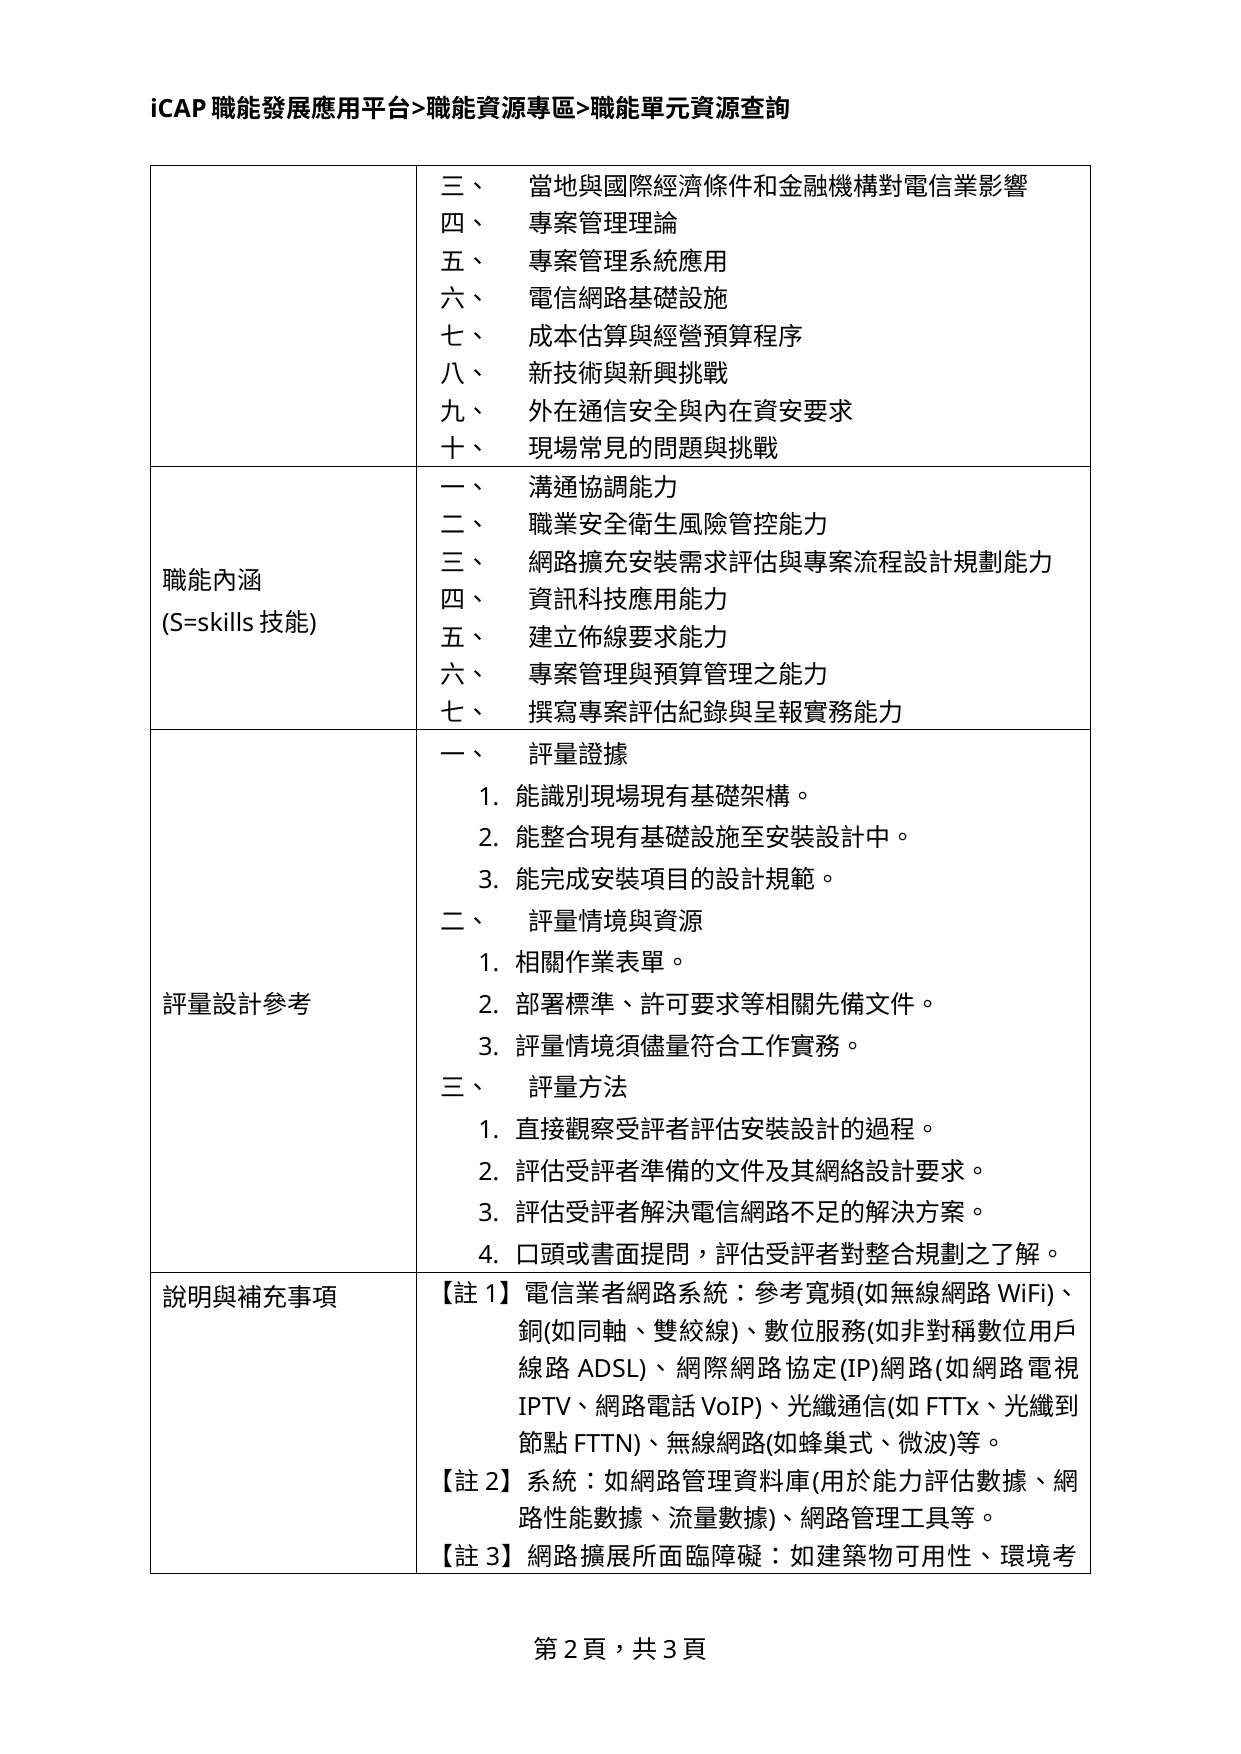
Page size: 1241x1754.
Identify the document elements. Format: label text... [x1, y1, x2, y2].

table_cell 職能內涵 (S=skills技能) [151, 467, 416, 729]
table_cell 說明與補充事項 [151, 1273, 416, 1573]
table_cell 溝通協調能力 職業安全衛生風險管控能力 網路擴充安裝需求評估與專案流程設計規劃能力 資訊科技應用能力 建立佈線要求能力 專案管理與預算管理之能力 撰寫專案評估紀錄與呈報實務能力 [417, 467, 1090, 729]
table_cell 評量證據 能識別現場現有基礎架構。 能整合現有基礎設施至安裝設計中。 能完成安裝項目的設計規範。 評量情境與資源 相關作業表單。 部署標準、許可要求等相關先備文件。 評量情境須儘量符合工作實務。 評量方法 直接觀察受評者評估安裝設計的過程。 評估受評者準備的文件及其網絡設計要求。 評估受評者解決電信網路不足的解決方案。 口頭或書面提問，評估受評者對整合規劃之了解。 [417, 730, 1090, 1272]
table_cell 職業安全衛生相關規範 組織及工作場域相關作業標準、政策與程序 當地與國際經濟條件和金融機構對電信業影響 專案管理理論 專案管理系統應用 電信網路基礎設施 成本估算與經營預算程序 新技術與新興挑戰 外在通信安全與內在資安要求 現場常見的問題與挑戰 [417, 166, 1090, 466]
table_cell [151, 166, 416, 466]
table_cell 【註1】電信業者網路系統：參考寬頻(如無線網路WiFi)、銅(如同軸、雙絞線)、數位服務(如非對稱數位用戶線路ADSL)、網際網路協定(IP)網路(如網路電視IPTV、網路電話VoIP)、光纖通信(如FTTx、光纖到節點FTTN)、無線網路(如蜂巢式、微波)等。 【註2】系統：如網路管理資料庫(用於能力評估數據、網路性能數據、流量數據)、網路管理工具等。 【註3】網路擴展所面臨障礙：如建築物可用性、環境考 [417, 1273, 1090, 1573]
table_cell 評量設計參考 [151, 730, 416, 1272]
